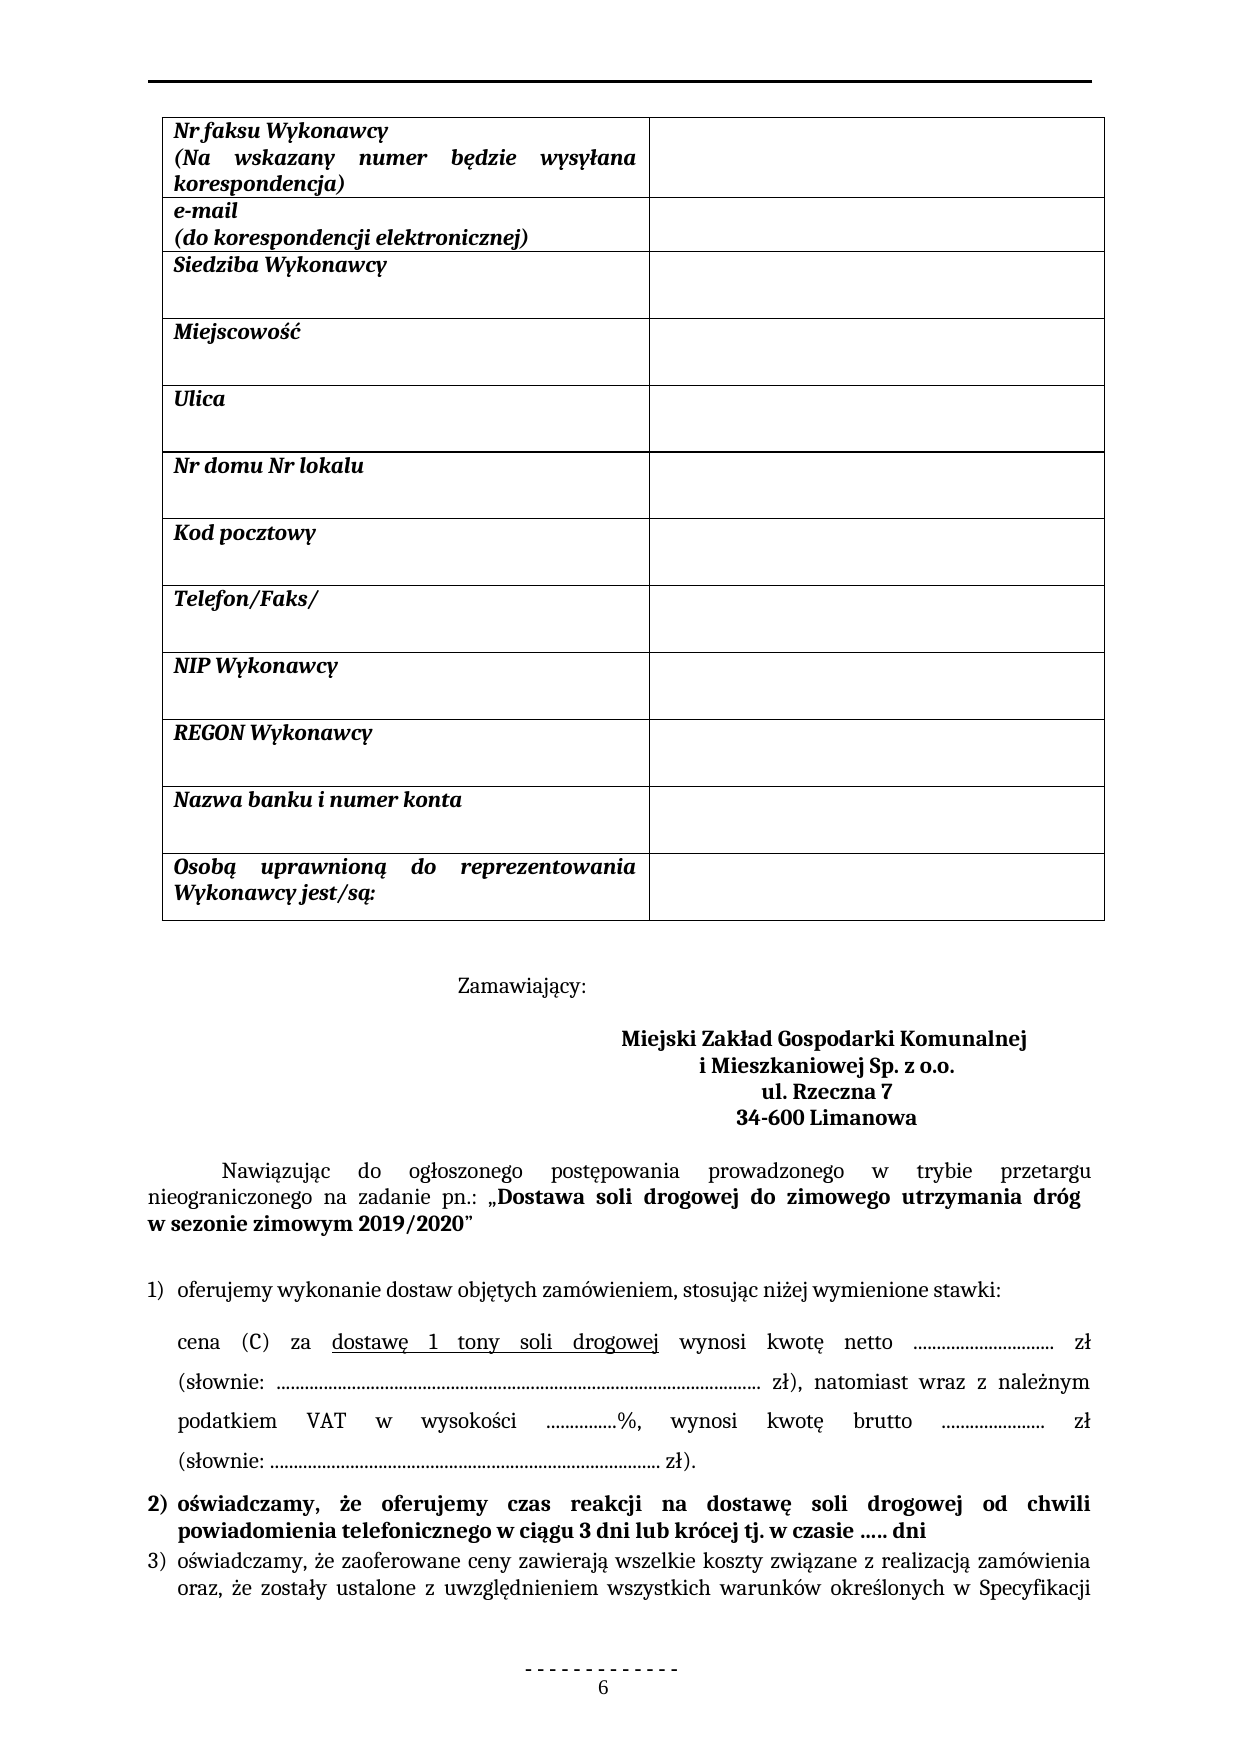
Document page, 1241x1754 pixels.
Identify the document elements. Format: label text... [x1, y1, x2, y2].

table_cell NIP Wykonawcy [163, 653, 649, 719]
table_cell Nr domu Nr lokalu [163, 453, 649, 518]
table_cell Kod pocztowy [163, 519, 649, 585]
table_cell Telefon/Faks/ [163, 586, 649, 652]
table_cell Nazwa banku i numer konta [163, 787, 649, 853]
table_cell Miejscowość [163, 319, 649, 384]
table_cell [650, 720, 1104, 786]
table_cell [650, 386, 1104, 451]
table_cell [650, 787, 1104, 853]
table_cell [650, 854, 1104, 919]
table_cell [650, 453, 1104, 518]
table_cell Siedziba Wykonawcy [163, 252, 649, 318]
text Nawiązując do ogłoszonego postępowania prowadzonego w trybie przetargu nieograniczonego na zadanie pn.: „Dostawa soli drogowej do zimowego utrzymania dróg w sezonie zimowym 2019/2020” [148, 1158, 1092, 1237]
table_cell [650, 586, 1104, 652]
table_cell [650, 319, 1104, 384]
text cena (C) za dostawę 1 tony soli drogowej wynosi kwotę netto .............................. zł (słownie: ....................................................................................................... zł), natomiast wraz z należnym podatkiem VAT w wysokości ...............%, wynosi kwotę brutto ...................... zł (słownie: ................................................................................... zł). [177, 1329, 1092, 1474]
table_cell [650, 252, 1104, 318]
table_cell [650, 653, 1104, 719]
table_cell [650, 519, 1104, 585]
text 3) oświadczamy, że zaoferowane ceny zawierają wszelkie koszty związane z realizacją zamówienia oraz, że zostały ustalone z uwzględnieniem wszystkich warunków określonych w Specyfikacji [148, 1548, 1092, 1601]
text Miejski Zakład Gospodarki Komunalnej i Mieszkaniowej Sp. z o.o. [561, 1026, 1092, 1079]
text 34-600 Limanowa [148, 1105, 1092, 1131]
table_cell Ulica [163, 386, 649, 451]
text ul. Rzeczna 7 [561, 1079, 1092, 1105]
table_cell Osobą uprawnioną do reprezentowania Wykonawcy jest/są: [163, 854, 649, 919]
table_cell REGON Wykonawcy [163, 720, 649, 786]
table_cell e-mail (do korespondencji elektronicznej) [163, 198, 649, 251]
table_cell Nr faksu Wykonawcy (Na wskazany numer będzie wysyłana korespondencja) [163, 118, 649, 197]
text 2) oświadczamy, że oferujemy czas reakcji na dostawę soli drogowej od chwili powiadomienia telefonicznego w ciągu 3 dni lub krócej tj. w czasie ….. dni [148, 1491, 1092, 1544]
text Zamawiający: [129, 973, 1092, 1000]
text 1) oferujemy wykonanie dostaw objętych zamówieniem, stosując niżej wymienione stawki: [148, 1276, 1092, 1303]
table_cell [650, 198, 1104, 251]
table_cell [650, 118, 1104, 197]
